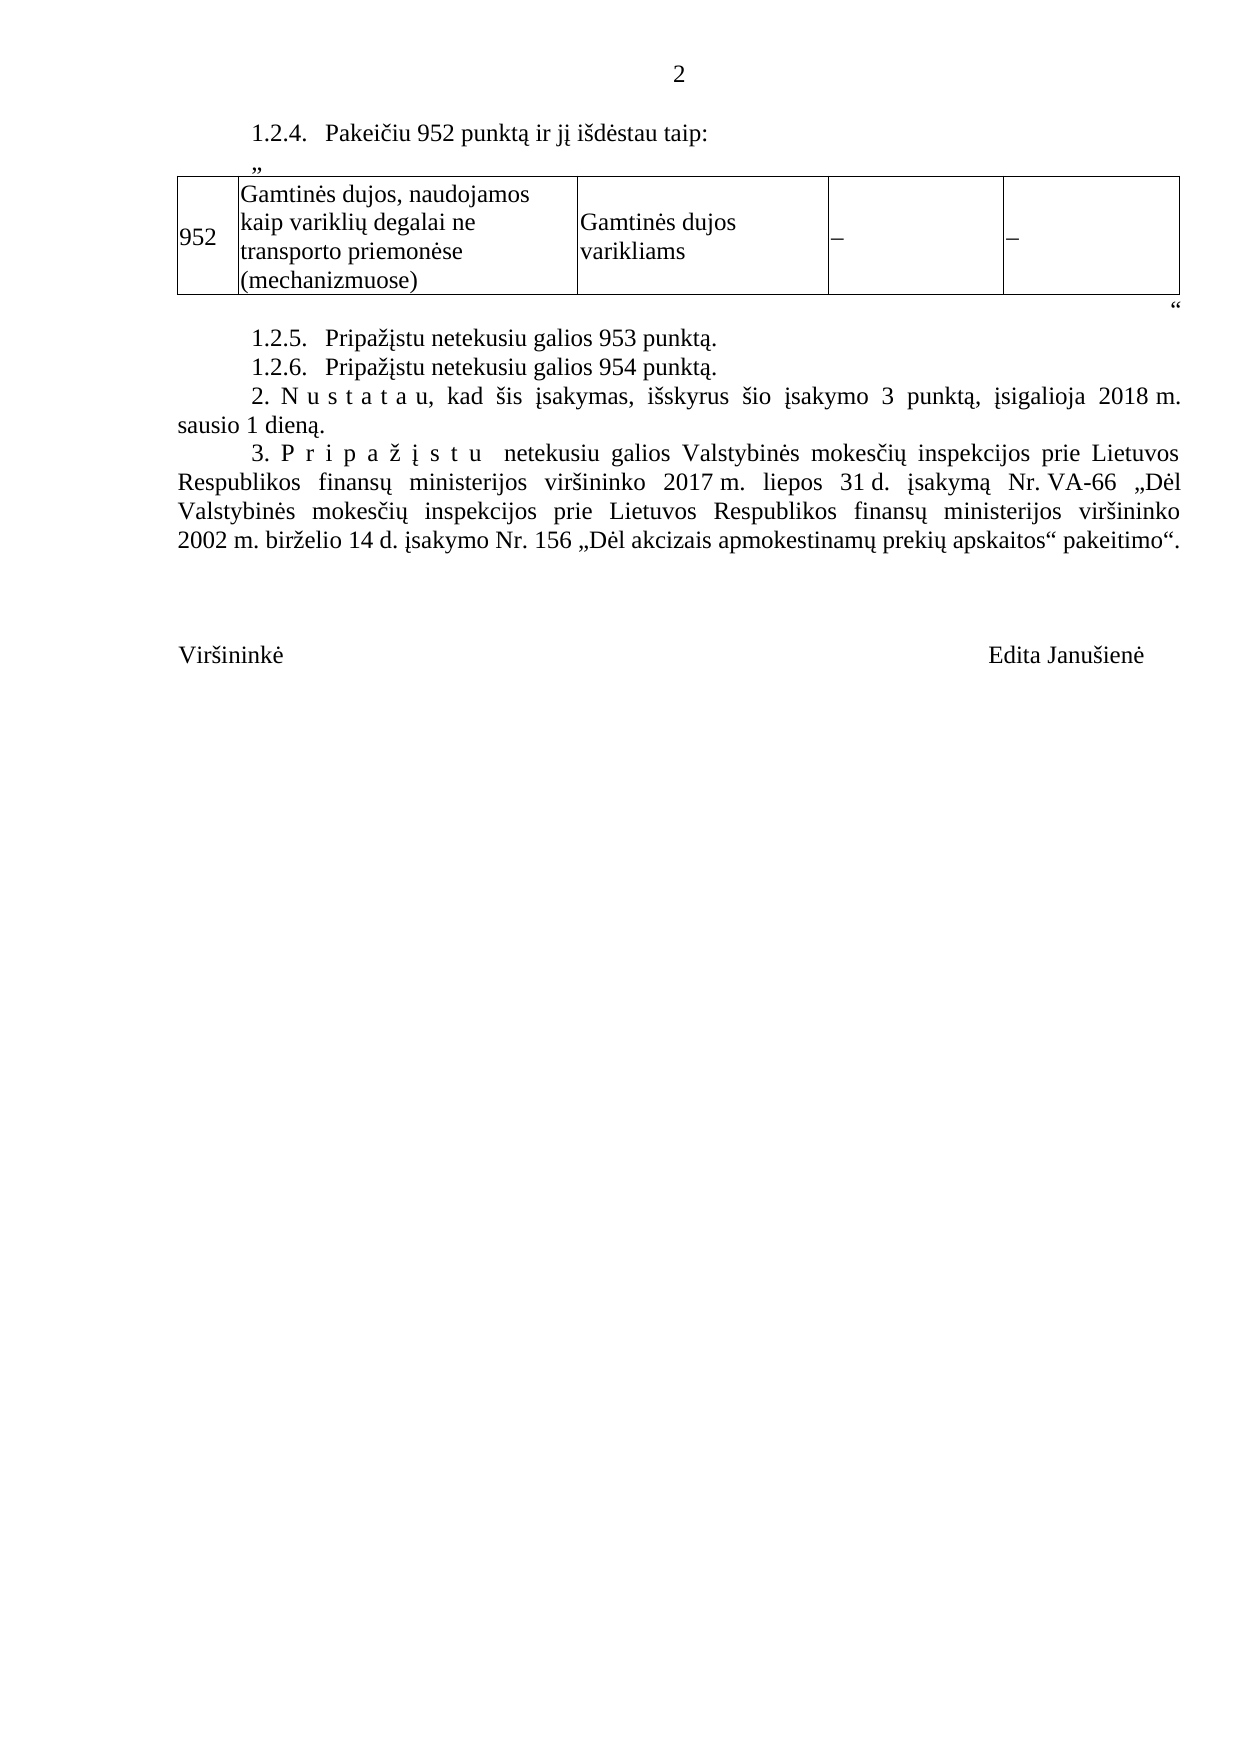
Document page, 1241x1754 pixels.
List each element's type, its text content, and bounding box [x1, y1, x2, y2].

text 2. Nustatau, kad šis įsakymas, išskyrus šio įsakymo 3 punktą, įsigalioja 2018 m. sausio 1 dieną. [177, 381, 1181, 438]
text 1.2.4. Pakeičiu 952 punktą ir jį išdėstau taip: [177, 118, 1181, 147]
text 3. P r i p a ž į s t u netekusiu galios Valstybinės mokesčių inspekcijos prie Lietuvos Respublikos finansų ministerijos viršininko 2017 m. liepos 31 d. įsakymą Nr. VA-66 „Dėl Valstybinės mokesčių inspekcijos prie Lietuvos Respublikos finansų ministerijos viršininko 2002 m. birželio 14 d. įsakymo Nr. 156 „Dėl akcizais apmokestinamų prekių apskaitos“ pakeitimo“. [177, 438, 1181, 553]
table_header – [829, 177, 1003, 294]
table_header – [1004, 177, 1179, 294]
text 1.2.5. Pripažįstu netekusiu galios 953 punktą. [177, 323, 1181, 352]
text Viršininkė Edita Janušienė [178, 640, 1181, 668]
table_header Gamtinės dujos varikliams [578, 177, 828, 294]
table_header 952 [178, 177, 238, 294]
text 1.2.6. Pripažįstu netekusiu galios 954 punktą. [177, 352, 1181, 381]
table_header Gamtinės dujos, naudojamos kaip variklių degalai ne transporto priemonėse (mechanizmuose) [239, 177, 577, 294]
text “ [251, 295, 1181, 323]
text „ [251, 147, 1181, 176]
